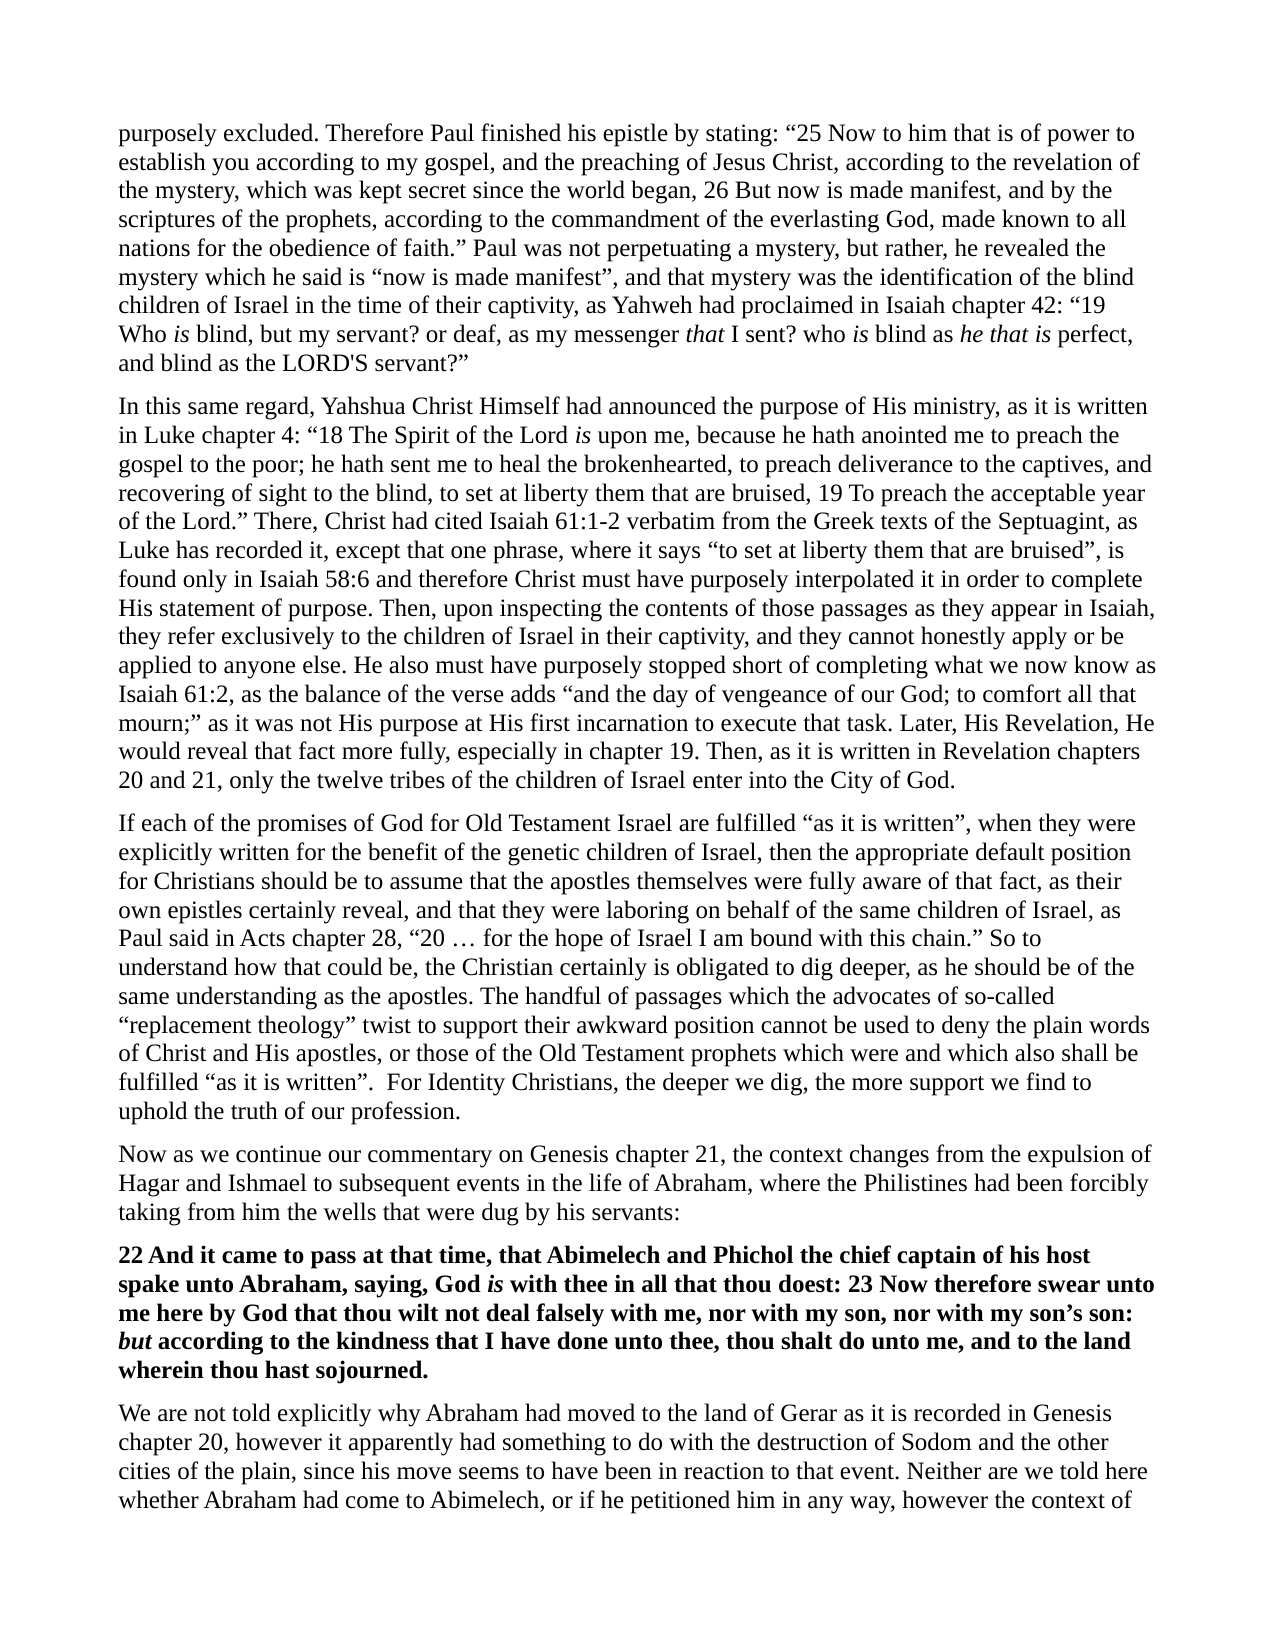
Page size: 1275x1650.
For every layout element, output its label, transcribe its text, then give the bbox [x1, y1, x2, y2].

text Now as we continue our commentary on Genesis chapter 21, the context changes from the expulsion of Hagar and Ishmael to subsequent events in the life of Abraham, where the Philistines had been forcibly taking from him the wells that were dug by his servants: [118, 1139, 1157, 1226]
text We are not told explicitly why Abraham had moved to the land of Gerar as it is recorded in Genesis chapter 20, however it apparently had something to do with the destruction of Sodom and the other cities of the plain, since his move seems to have been in reaction to that event. Neither are we told here whether Abraham had come to Abimelech, or if he petitioned him in any way, however the context of [118, 1398, 1157, 1513]
text If each of the promises of God for Old Testament Israel are fulfilled “as it is written”, when they were explicitly written for the benefit of the genetic children of Israel, then the appropriate default position for Christians should be to assume that the apostles themselves were fully aware of that fact, as their own epistles certainly reveal, and that they were laboring on behalf of the same children of Israel, as Paul said in Acts chapter 28, “20 … for the hope of Israel I am bound with this chain.” So to understand how that could be, the Christian certainly is obligated to dig deeper, as he should be of the same understanding as the apostles. The handful of passages which the advocates of so-called “replacement theology” twist to support their awkward position cannot be used to deny the plain words of Christ and His apostles, or those of the Old Testament prophets which were and which also shall be fulfilled “as it is written”. For Identity Christians, the deeper we dig, the more support we find to uphold the truth of our profession. [118, 808, 1157, 1125]
text purposely excluded. Therefore Paul finished his epistle by stating: “25 Now to him that is of power to establish you according to my gospel, and the preaching of Jesus Christ, according to the revelation of the mystery, which was kept secret since the world began, 26 But now is made manifest, and by the scriptures of the prophets, according to the commandment of the everlasting God, made known to all nations for the obedience of faith.” Paul was not perpetuating a mystery, but rather, he revealed the mystery which he said is “now is made manifest”, and that mystery was the identification of the blind children of Israel in the time of their captivity, as Yahweh had proclaimed in Isaiah chapter 42: “19 Who is blind, but my servant? or deaf, as my messenger that I sent? who is blind as he that is perfect, and blind as the LORD'S servant?” [118, 118, 1157, 377]
text In this same regard, Yahshua Christ Himself had announced the purpose of His ministry, as it is written in Luke chapter 4: “18 The Spirit of the Lord is upon me, because he hath anointed me to preach the gospel to the poor; he hath sent me to heal the brokenhearted, to preach deliverance to the captives, and recovering of sight to the blind, to set at liberty them that are bruised, 19 To preach the acceptable year of the Lord.” There, Christ had cited Isaiah 61:1-2 verbatim from the Greek texts of the Septuagint, as Luke has recorded it, except that one phrase, where it says “to set at liberty them that are bruised”, is found only in Isaiah 58:6 and therefore Christ must have purposely interpolated it in order to complete His statement of purpose. Then, upon inspecting the contents of those passages as they appear in Isaiah, they refer exclusively to the children of Israel in their captivity, and they cannot honestly apply or be applied to anyone else. He also must have purposely stopped short of completing what we now know as Isaiah 61:2, as the balance of the verse adds “and the day of vengeance of our God; to comfort all that mourn;” as it was not His purpose at His first incarnation to execute that task. Later, His Revelation, He would reveal that fact more fully, especially in chapter 19. Then, as it is written in Revelation chapters 20 and 21, only the twelve tribes of the children of Israel enter into the City of God. [118, 391, 1157, 794]
text 22 And it came to pass at that time, that Abimelech and Phichol the chief captain of his host spake unto Abraham, saying, God is with thee in all that thou doest: 23 Now therefore swear unto me here by God that thou wilt not deal falsely with me, nor with my son, nor with my son’s son: but according to the kindness that I have done unto thee, thou shalt do unto me, and to the land wherein thou hast sojourned. [118, 1240, 1157, 1384]
